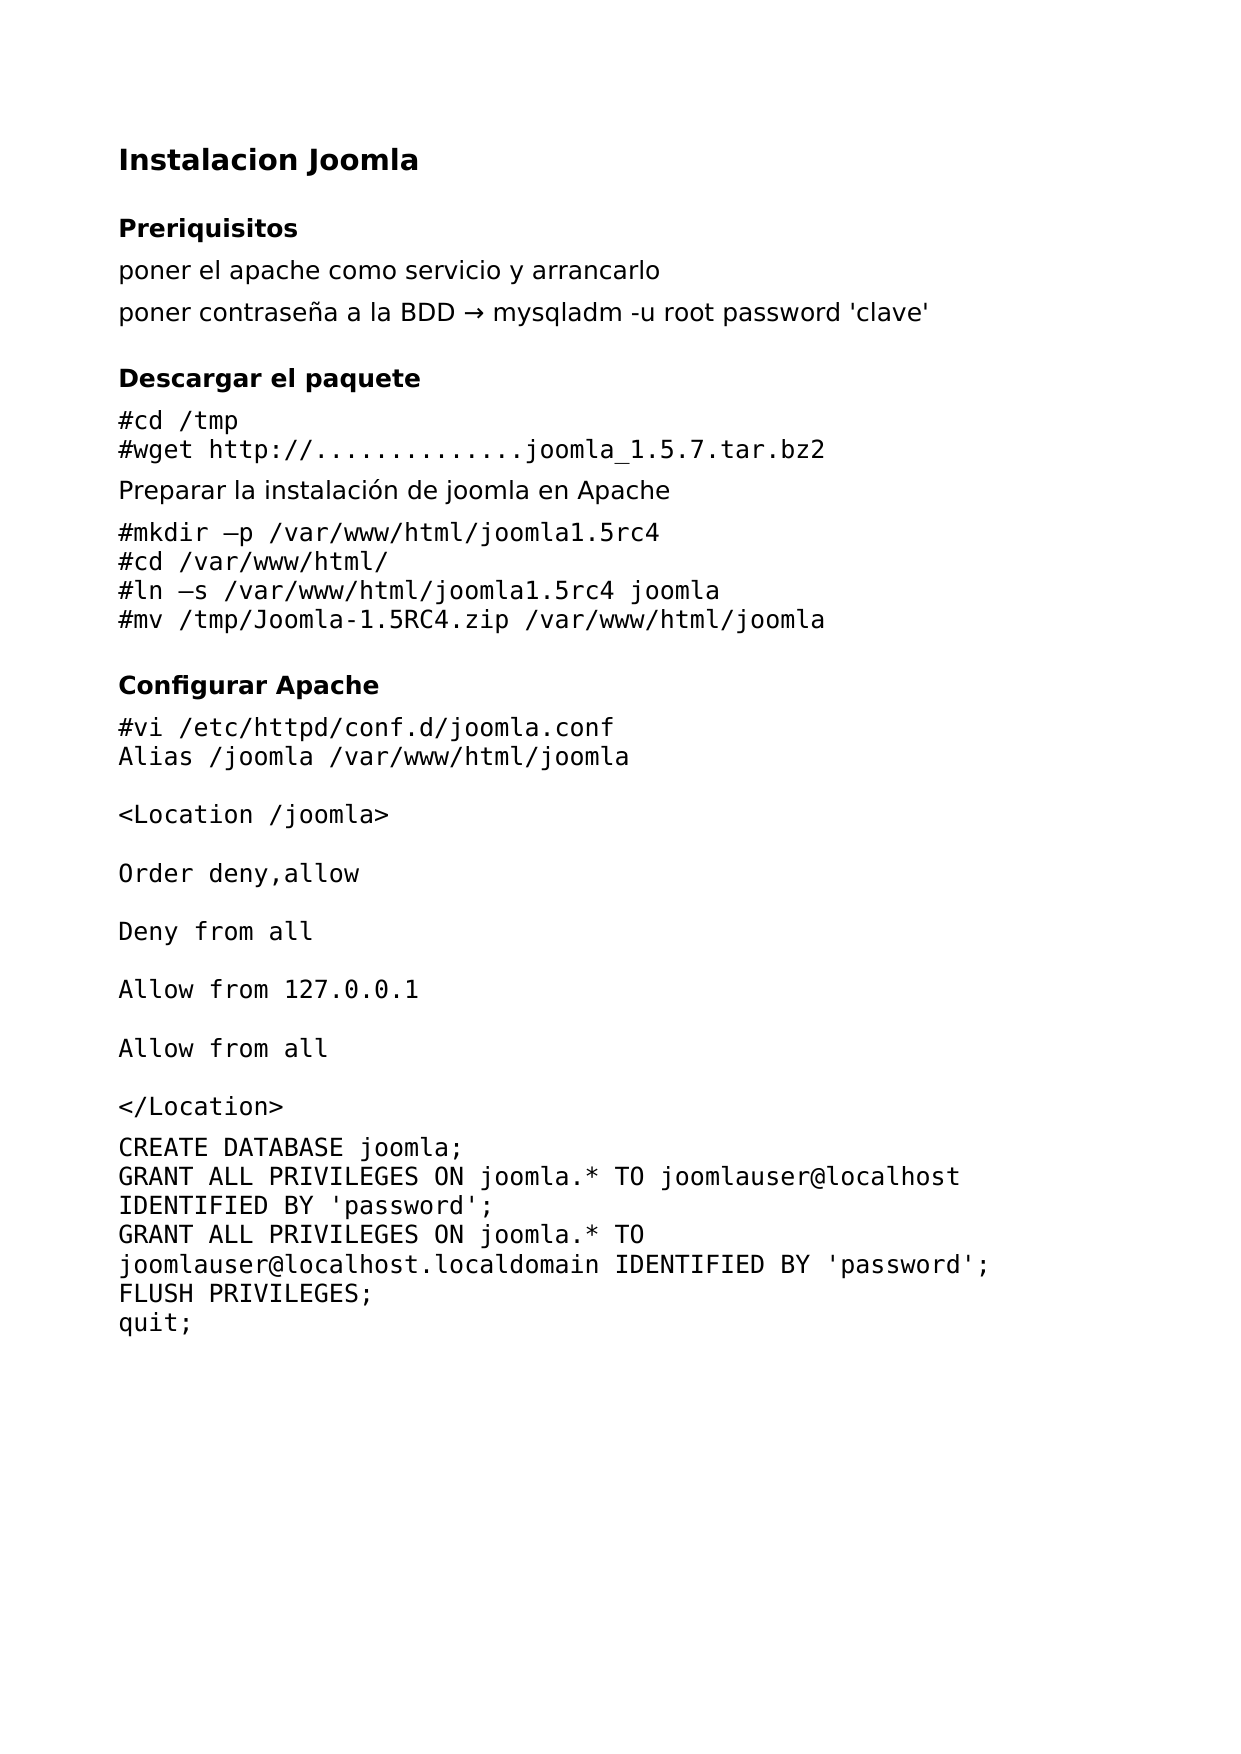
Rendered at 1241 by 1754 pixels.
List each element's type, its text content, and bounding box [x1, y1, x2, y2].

text Preparar la instalación de joomla en Apache [118, 476, 1122, 506]
subtitle Configurar Apache [118, 671, 1122, 701]
text #mkdir –p /var/www/html/joomla1.5rc4 #cd /var/www/html/ #ln –s /var/www/html/joomla1.5rc4 joomla #mv /tmp/Joomla-1.5RC4.zip /var/www/html/joomla [118, 518, 1122, 635]
text #vi /etc/httpd/conf.d/joomla.conf Alias /joomla /var/www/html/joomla <Location /joomla> Order deny,allow Deny from all Allow from 127.0.0.1 Allow from all </Location> [118, 713, 1122, 1121]
subtitle Descargar el paquete [118, 364, 1122, 394]
subtitle Preriquisitos [118, 214, 1122, 244]
text poner el apache como servicio y arrancarlo [118, 256, 1122, 285]
text poner contraseña a la BDD → mysqladm -u root password 'clave' [118, 298, 1122, 327]
subtitle Instalacion Joomla [118, 143, 1122, 177]
text #cd /tmp #wget http://..............joomla_1.5.7.tar.bz2 [118, 406, 1122, 464]
text CREATE DATABASE joomla; GRANT ALL PRIVILEGES ON joomla.* TO joomlauser@localhost IDENTIFIED BY 'password'; GRANT ALL PRIVILEGES ON joomla.* TO joomlauser@localhost.localdomain IDENTIFIED BY 'password'; FLUSH PRIVILEGES; quit; [118, 1133, 1122, 1337]
